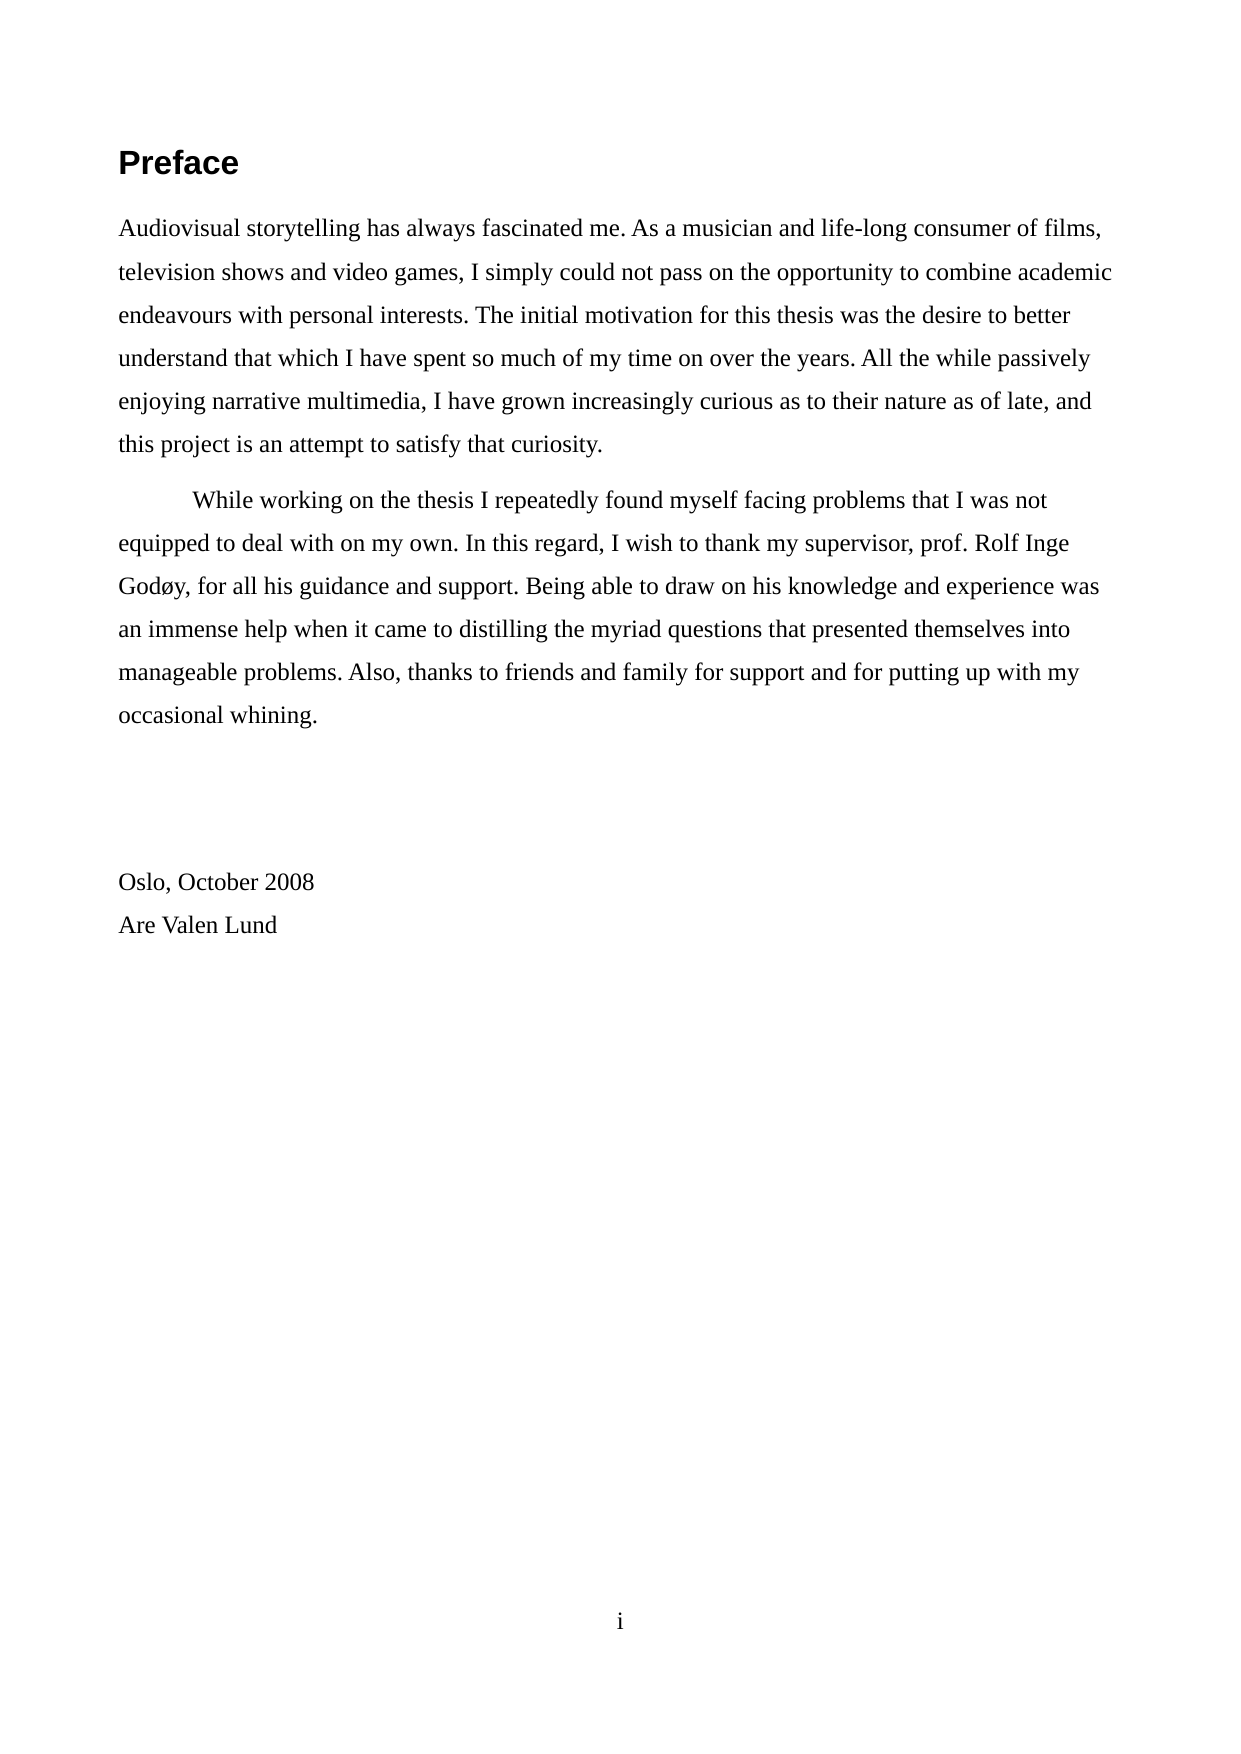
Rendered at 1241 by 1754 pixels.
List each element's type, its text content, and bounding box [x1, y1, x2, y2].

subtitle Preface [118, 143, 1122, 182]
text Oslo, October 2008 Are Valen Lund [118, 867, 1122, 939]
text Audiovisual storytelling has always fascinated me. As a musician and life-long consumer of films, television shows and video games, I simply could not pass on the opportunity to combine academic endeavours with personal interests. The initial motivation for this thesis was the desire to better understand that which I have spent so much of my time on over the years. All the while passively enjoying narrative multimedia, I have grown increasingly curious as to their nature as of late, and this project is an attempt to satisfy that curiosity. [118, 213, 1122, 458]
text While working on the thesis I repeatedly found myself facing problems that I was not equipped to deal with on my own. In this regard, I wish to thank my supervisor, prof. Rolf Inge Godøy, for all his guidance and support. Being able to draw on his knowledge and experience was an immense help when it came to distilling the myriad questions that presented themselves into manageable problems. Also, thanks to friends and family for support and for putting up with my occasional whining. [118, 485, 1122, 729]
